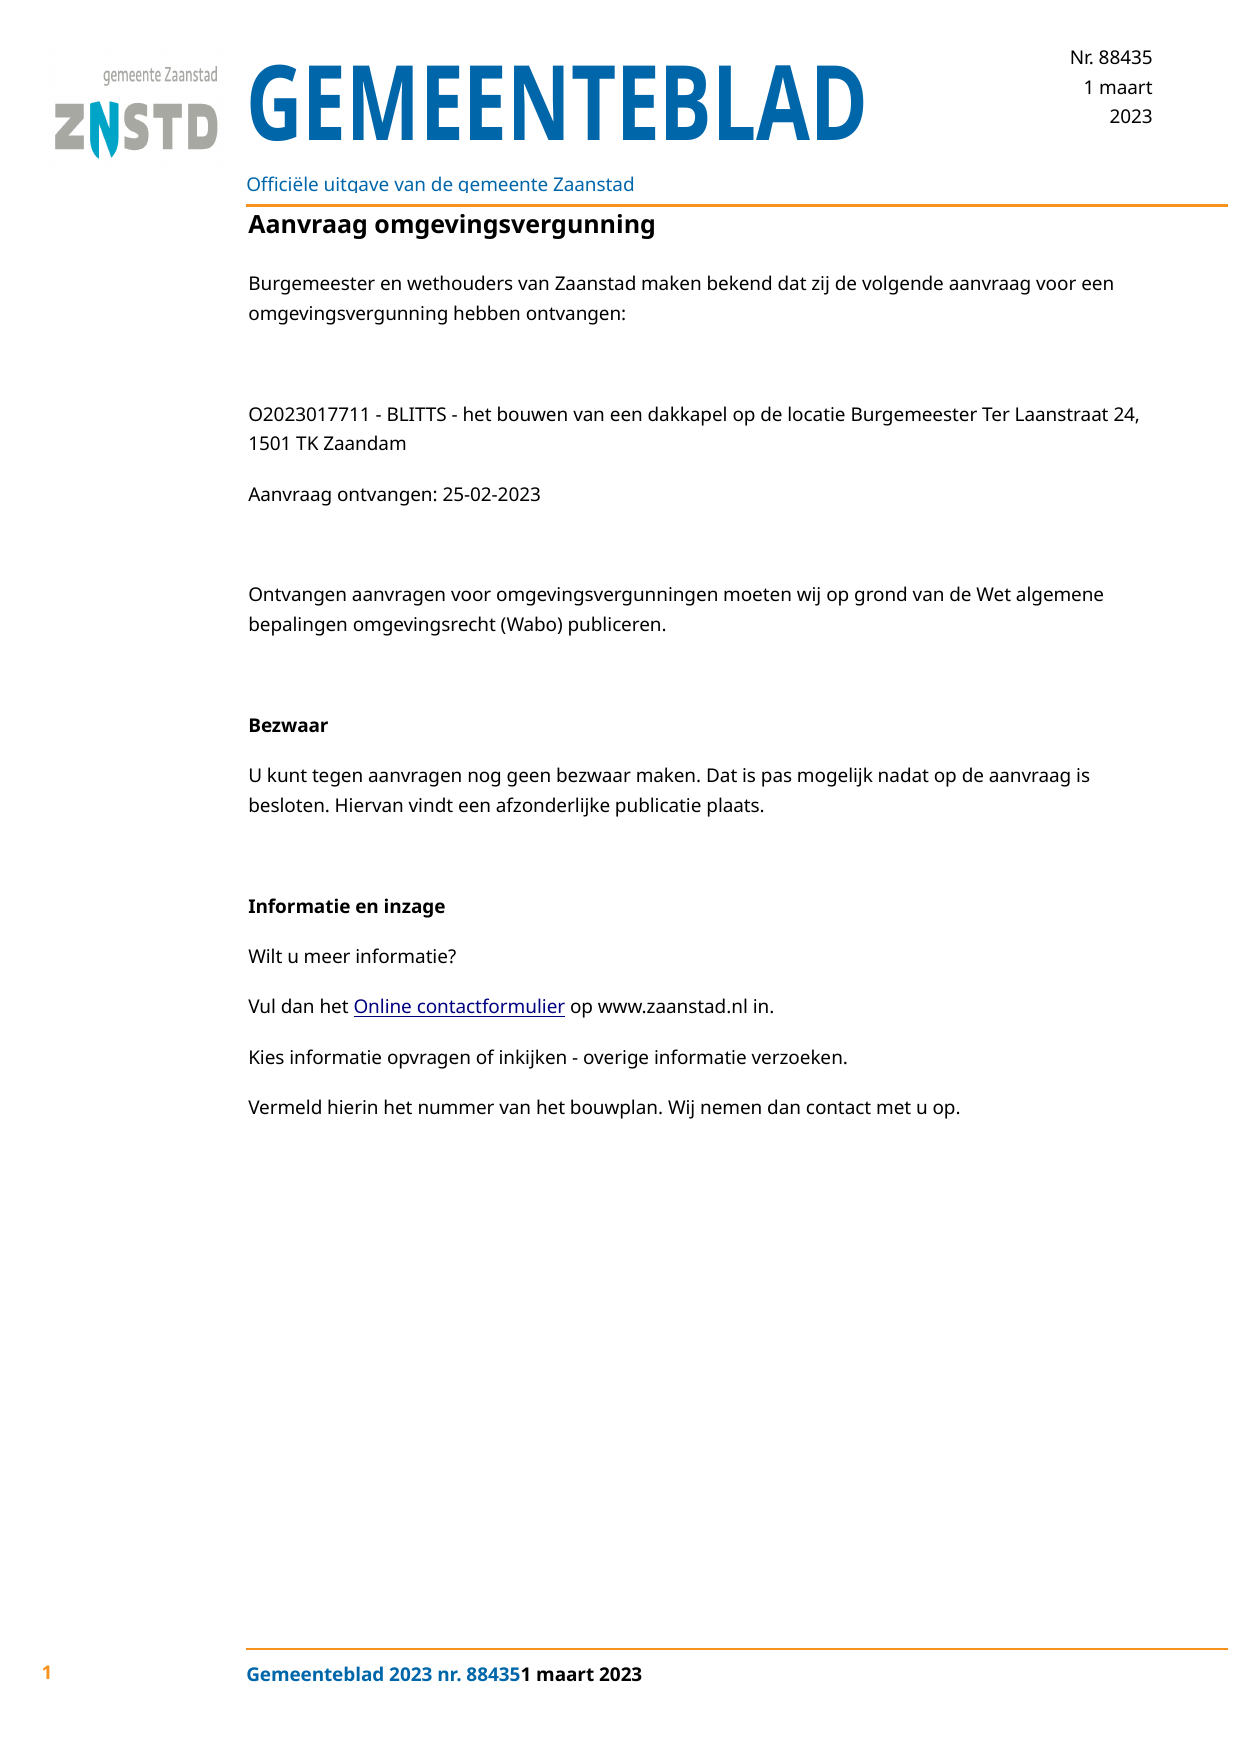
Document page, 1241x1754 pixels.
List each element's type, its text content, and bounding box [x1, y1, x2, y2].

text Vermeld hierin het nummer van het bouwplan. Wij nemen dan contact met u op. [248, 1094, 1152, 1120]
text Ontvangen aanvragen voor omgevingsvergunningen moeten wij op grond van de Wet algemene bepalingen omgevingsrecht (Wabo) publiceren. [248, 582, 1152, 637]
text Kies informatie opvragen of inkijken - overige informatie verzoeken. [248, 1044, 1152, 1070]
text Bezwaar [248, 712, 1152, 738]
text Aanvraag omgevingsvergunning [248, 207, 1152, 241]
text O2023017711 - BLITTS - het bouwen van een dakkapel op de locatie Burgemeester Ter Laanstraat 24, 1501 TK Zaandam [248, 401, 1152, 456]
text Wilt u meer informatie? [248, 943, 1152, 969]
text Vul dan het Online contactformulier op www.zaanstad.nl in. [248, 994, 1152, 1019]
text Burgemeester en wethouders van Zaanstad maken bekend dat zij de volgende aanvraag voor een omgevingsvergunning hebben ontvangen: [248, 270, 1152, 326]
picture [41, 47, 231, 172]
text Informatie en inzage [248, 893, 1152, 918]
text U kunt tegen aanvragen nog geen bezwaar maken. Dat is pas mogelijk nadat op de aanvraag is besloten. Hiervan vindt een afzonderlijke publicatie plaats. [248, 762, 1152, 818]
text Aanvraag ontvangen: 25-02-2023 [248, 481, 1152, 506]
